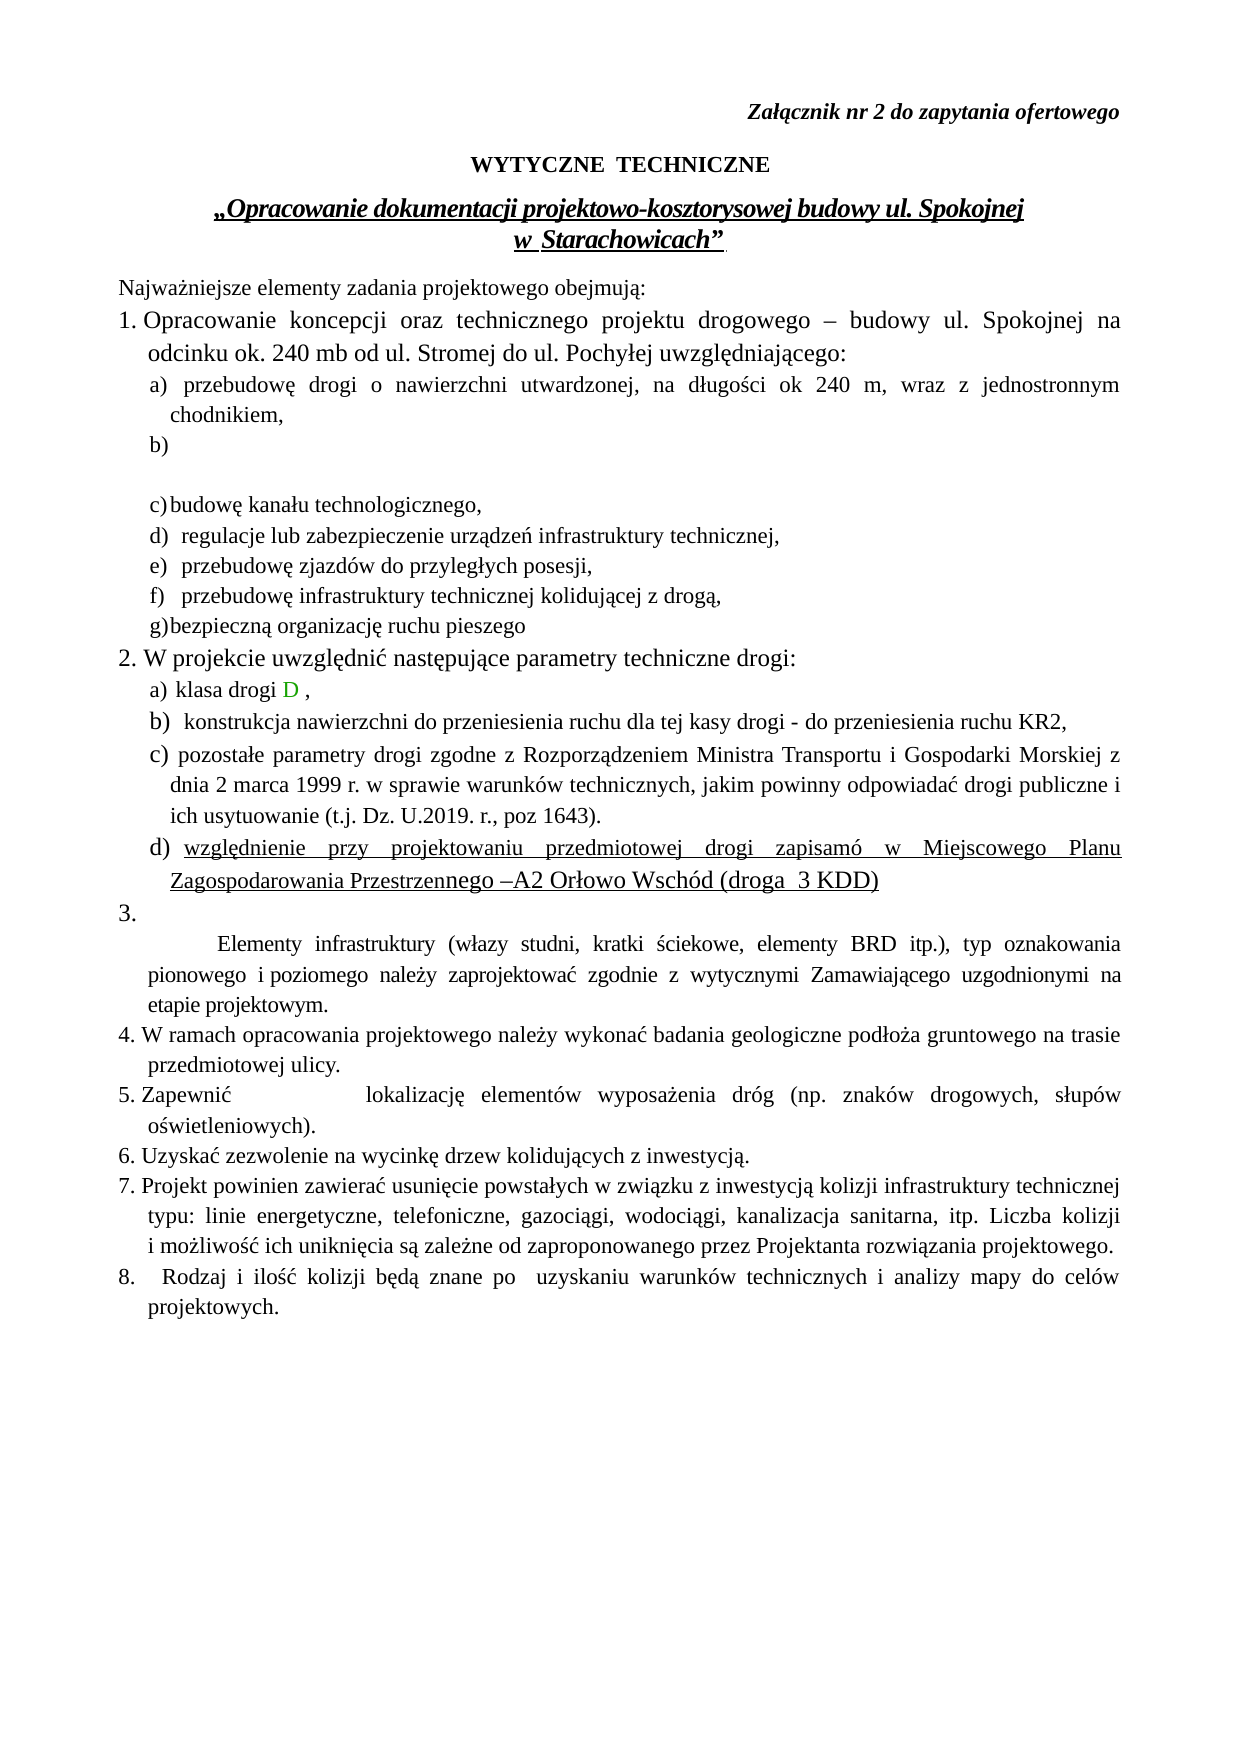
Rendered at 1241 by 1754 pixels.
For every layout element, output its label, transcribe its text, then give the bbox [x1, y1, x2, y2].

list bezpieczną organizację ruchu pieszego [149, 612, 1122, 639]
list Opracowanie koncepcji oraz technicznego projektu drogowego – budowy ul. Spokojnej na odcinku ok. 240 mb od ul. Stromej do ul. Pochyłej uwzględniającego: [118, 305, 1122, 366]
list przebudowę infrastruktury technicznej kolidującej z drogą, [149, 582, 1122, 608]
list względnienie przy projektowaniu przedmiotowej drogi zapisamó w Miejscowego Planu Zagospodarowania Przestrzennego –A2 Orłowo Wschód (droga 3 KDD) [149, 832, 1122, 894]
list budowę kanału technologicznego, [149, 492, 1122, 518]
text „Opracowanie dokumentacji projektowo-kosztorysowej budowy ul. Spokojnej w Starachowicach” [118, 192, 1122, 254]
list Projekt powinien zawierać usunięcie powstałych w związku z inwestycją kolizji infrastruktury technicznej typu: linie energetyczne, telefoniczne, gazociągi, wodociągi, kanalizacja sanitarna, itp. Liczba kolizji i możliwość ich uniknięcia są zależne od zaproponowanego przez Projektanta rozwiązania projektowego. [118, 1172, 1122, 1259]
text WYTYCZNE TECHNICZNE [118, 151, 1122, 177]
list Należy zaprojektować brukową nawierzchnią jezdni z kostki betonowej z stałymi elementami spowalniania ruchu. Elementy infrastruktury (włazy studni, kratki ściekowe, elementy BRD itp.), typ oznakowania pionowego i poziomego należy zaprojektować zgodnie z wytycznymi Zamawiającego uzgodnionymi na etapie projektowym. [118, 898, 1122, 1017]
list konstrukcja nawierzchni do przeniesienia ruchu dla tej kasy drogi - do przeniesienia ruchu KR2, [149, 706, 1122, 734]
list Zapewnić bezpieczną lokalizację elementów wyposażenia dróg (np. znaków drogowych, słupów oświetleniowych). [118, 1082, 1122, 1138]
list klasa drogi D , [149, 676, 1122, 702]
list przebudowę zjazdów do przyległych posesji, [149, 552, 1122, 578]
text Najważniejsze elementy zadania projektowego obejmują: [118, 274, 1122, 301]
list pozostałe parametry drogi zgodne z Rozporządzeniem Ministra Transportu i Gospodarki Morskiej z dnia 2 marca 1999 r. w sprawie warunków technicznych, jakim powinny odpowiadać drogi publiczne i ich usytuowanie (t.j. Dz. U.2019. r., poz 1643). [149, 739, 1122, 828]
list regulacje lub zabezpieczenie urządzeń infrastruktury technicznej, [149, 522, 1122, 548]
list Rodzaj i ilość kolizji będą znane po uzyskaniu warunków technicznych i analizy mapy do celów projektowych. [118, 1263, 1122, 1319]
list odprowadzenie wód deszczowych w formie kanału na części ulicy (od strony ul. Pochyłej) oraz ścieku ulicznego na pozostałym odcinku, [149, 431, 1122, 488]
list Uzyskać zezwolenie na wycinkę drzew kolidujących z inwestycją. [118, 1142, 1122, 1168]
text Załącznik nr 2 do zapytania ofertowego [118, 98, 1122, 125]
list W ramach opracowania projektowego należy wykonać badania geologiczne podłoża gruntowego na trasie przedmiotowej ulicy. [118, 1021, 1122, 1078]
list przebudowę drogi o nawierzchni utwardzonej, na długości ok 240 m, wraz z jednostronnym chodnikiem, [149, 371, 1122, 427]
list W projekcie uwzględnić następujące parametry techniczne drogi: [118, 643, 1122, 671]
